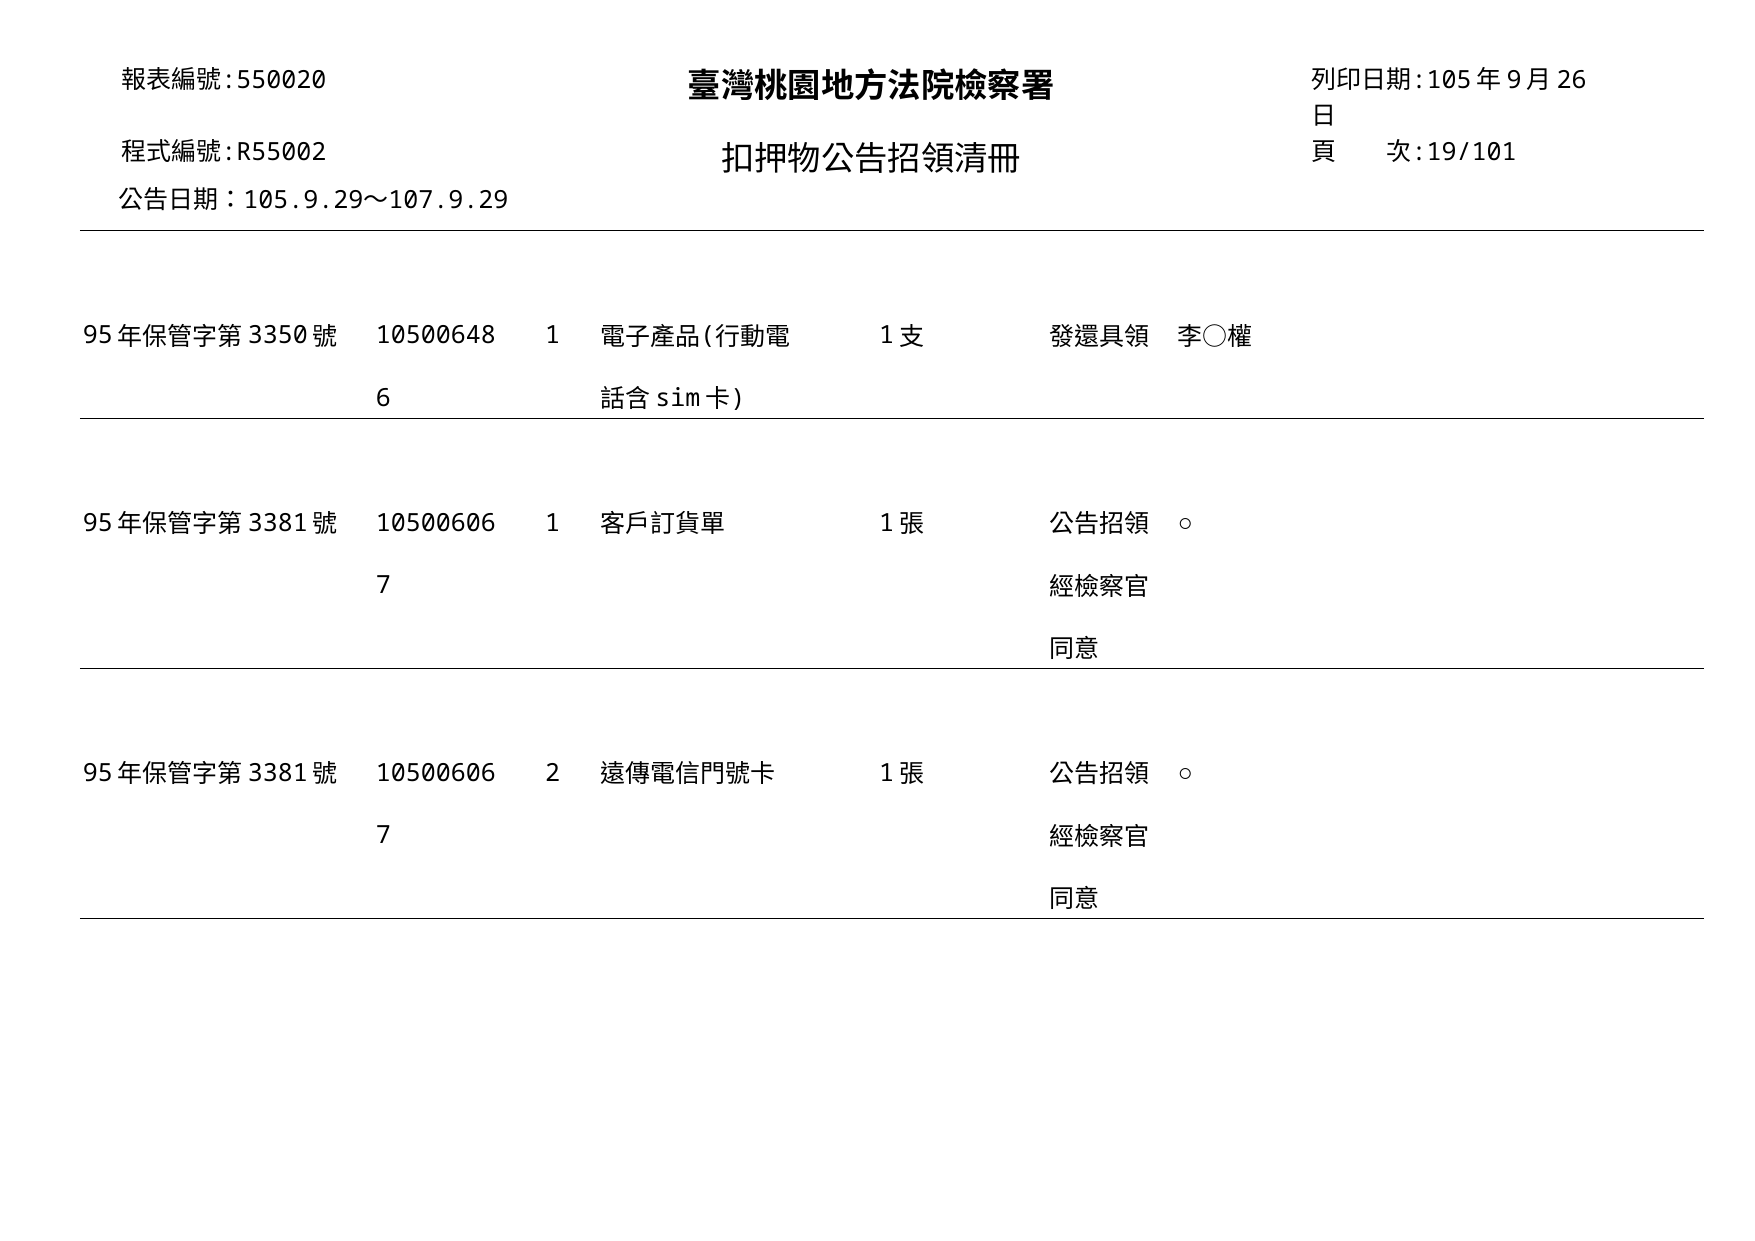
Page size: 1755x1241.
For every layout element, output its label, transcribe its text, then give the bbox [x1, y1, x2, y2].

table_cell 發還具領 [1046, 231, 1175, 417]
table_cell ○ [1175, 669, 1317, 917]
table_cell 95年保管字第3350號 [80, 231, 373, 417]
table_cell [1317, 419, 1575, 667]
table_cell 公告招領經檢察官同意 [1046, 419, 1175, 667]
table_cell 95年保管字第3381號 [80, 669, 373, 917]
table_cell 1 [507, 231, 597, 417]
table_cell 電子產品(行動電話含sim卡) [597, 231, 807, 417]
table_cell [1317, 669, 1575, 917]
table_cell 1張 [808, 419, 927, 667]
table_cell 遠傳電信門號卡 [597, 669, 807, 917]
table_cell 1 [507, 419, 597, 667]
table_cell 1張 [808, 669, 927, 917]
table_cell [1317, 231, 1575, 417]
table_cell 公告招領經檢察官同意 [1046, 669, 1175, 917]
table_cell 105006067 [373, 669, 507, 917]
table_cell 105006486 [373, 231, 507, 417]
table_cell [1575, 669, 1704, 917]
table_cell 李○權 [1175, 231, 1317, 417]
table_cell [927, 669, 1046, 917]
table_cell 1支 [808, 231, 927, 417]
table_cell [1575, 419, 1704, 667]
table_cell [1575, 231, 1704, 417]
table_cell [927, 419, 1046, 667]
table_cell 2 [507, 669, 597, 917]
table_cell [927, 231, 1046, 417]
table_cell 客戶訂貨單 [597, 419, 807, 667]
table_cell ○ [1175, 419, 1317, 667]
table_cell 105006067 [373, 419, 507, 667]
table_cell 95年保管字第3381號 [80, 419, 373, 667]
